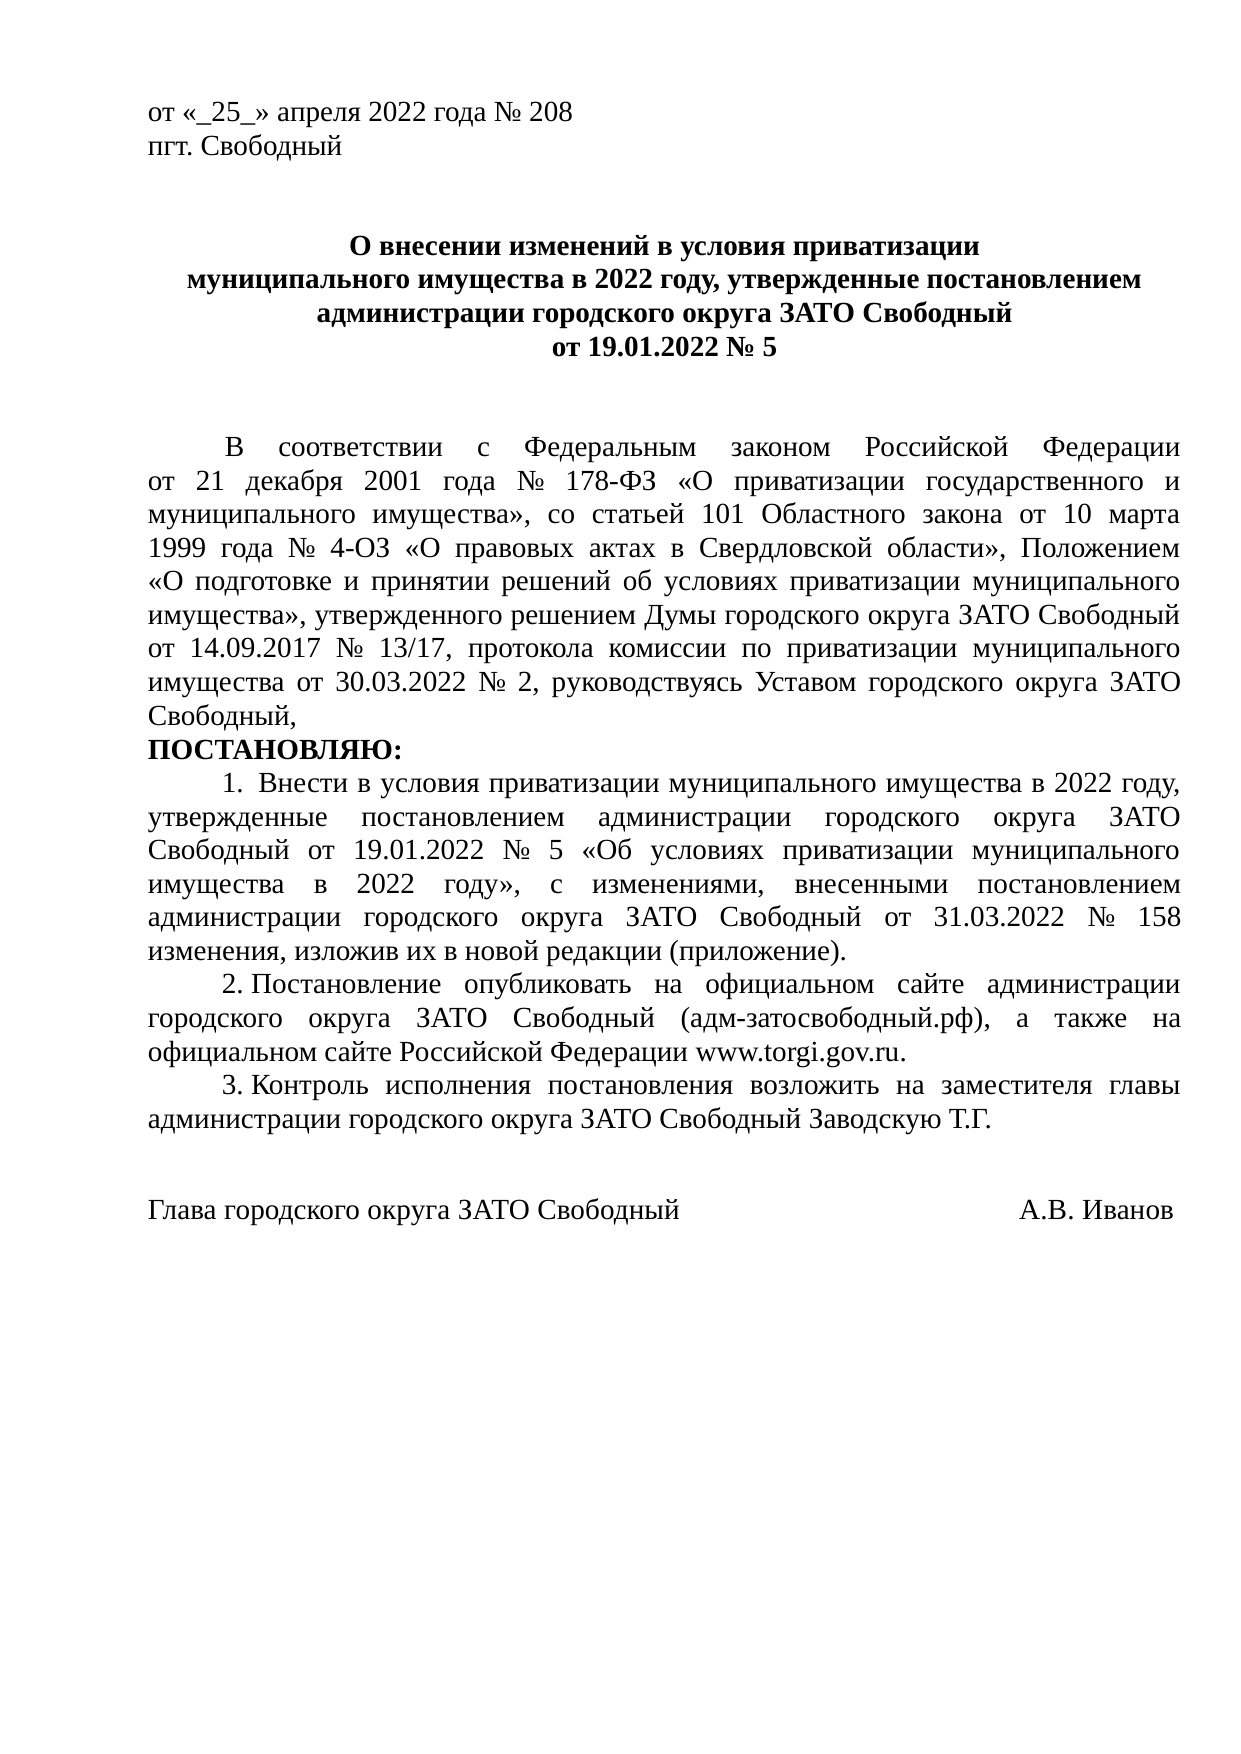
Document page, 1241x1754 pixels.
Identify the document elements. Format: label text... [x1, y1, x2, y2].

text В соответствии с Федеральным законом Российской Федерации от 21 декабря 2001 года № 178-ФЗ «О приватизации государственного и муниципального имущества», со статьей 101 Областного закона от 10 марта 1999 года № 4-ОЗ «О правовых актах в Свердловской области», Положением «О подготовке и принятии решений об условиях приватизации муниципального имущества», утвержденного решением Думы городского округа ЗАТО Свободный от 14.09.2017 № 13/17, протокола комиссии по приватизации муниципального имущества от 30.03.2022 № 2, руководствуясь Уставом городского округа ЗАТО Свободный, [148, 430, 1181, 732]
text от «_25_» апреля 2022 года № 208 [148, 94, 1181, 128]
text муниципального имущества в 2022 году, утвержденные постановлением администрации городского округа ЗАТО Свободный [148, 262, 1181, 329]
text О внесении изменений в условия приватизации [148, 229, 1181, 262]
text 3. Контроль исполнения постановления возложить на заместителя главы администрации городского округа ЗАТО Свободный Заводскую Т.Г. [148, 1067, 1181, 1134]
text Глава городского округа ЗАТО Свободный А.В. Иванов [148, 1192, 1181, 1225]
text от 19.01.2022 № 5 [148, 329, 1181, 396]
text 2. Постановление опубликовать на официальном сайте администрации городского округа ЗАТО Свободный (адм-затосвободный.рф), а также на официальном сайте Российской Федерации www.torgi.gov.ru. [148, 967, 1181, 1067]
text ПОСТАНОВЛЯЮ: [148, 732, 1181, 765]
text 1. Внести в условия приватизации муниципального имущества в 2022 году, утвержденные постановлением администрации городского округа ЗАТО Свободный от 19.01.2022 № 5 «Об условиях приватизации муниципального имущества в 2022 году», с изменениями, внесенными постановлением администрации городского округа ЗАТО Свободный от 31.03.2022 № 158 изменения, изложив их в новой редакции (приложение). [148, 765, 1181, 967]
text пгт. Свободный [148, 128, 1181, 162]
